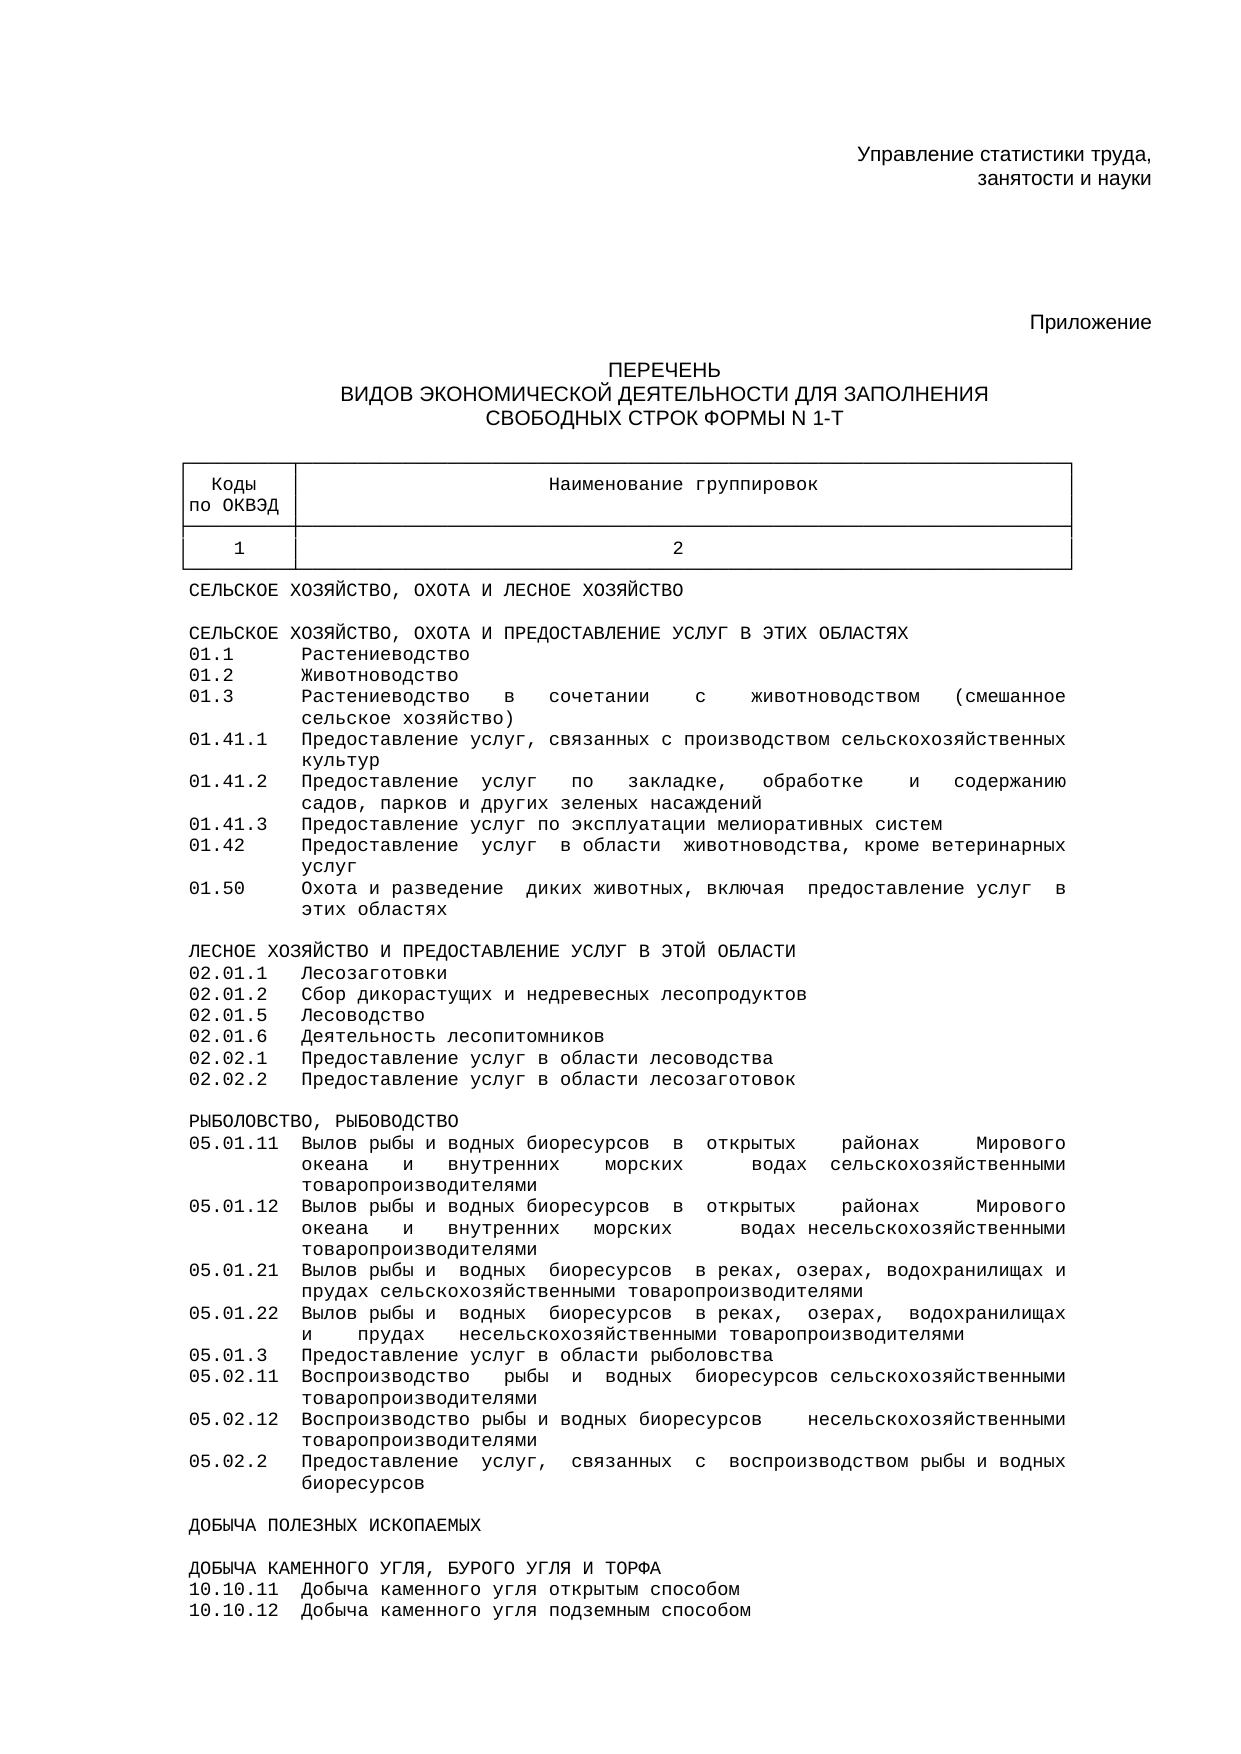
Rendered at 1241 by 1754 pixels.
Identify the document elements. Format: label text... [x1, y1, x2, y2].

text 05.01.3 Предоставление услуг в области рыболовства [177, 1346, 1152, 1367]
text 02.02.1 Предоставление услуг в области лесоводства [177, 1048, 1152, 1070]
text ЛЕСНОЕ ХОЗЯЙСТВО И ПРЕДОСТАВЛЕНИЕ УСЛУГ В ЭТОЙ ОБЛАСТИ [177, 942, 1152, 963]
text │ Коды │ Наименование группировок │ [1072, 475, 1152, 496]
text ВИДОВ ЭКОНОМИЧЕСКОЙ ДЕЯТЕЛЬНОСТИ ДЛЯ ЗАПОЛНЕНИЯ [177, 382, 1152, 406]
text 05.02.2 Предоставление услуг, связанных с воспроизводством рыбы и водных [177, 1452, 1152, 1473]
text и прудах несельскохозяйственными товаропроизводителями [177, 1325, 1152, 1346]
text 01.3 Растениеводство в сочетании с животноводством (смешанное [177, 687, 1152, 708]
text 01.50 Охота и разведение диких животных, включая предоставление услуг в [177, 878, 1152, 900]
text товаропроизводителями [177, 1240, 1152, 1261]
text этих областях [177, 900, 1152, 921]
text прудах сельскохозяйственными товаропроизводителями [177, 1282, 1152, 1303]
text Управление статистики труда, [177, 142, 1152, 166]
text товаропроизводителями [177, 1176, 1152, 1197]
text биоресурсов [177, 1473, 1152, 1495]
text │ 1 │ 2 │ [183, 538, 295, 560]
text 10.10.11 Добыча каменного угля открытым способом [177, 1580, 1152, 1601]
text занятости и науки [177, 166, 1152, 190]
text │по ОКВЭД │ │ [296, 496, 1071, 517]
text ДОБЫЧА ПОЛЕЗНЫХ ИСКОПАЕМЫХ [177, 1516, 1152, 1537]
text ┌─────────┬────────────────────────────────────────────────────────────────────┐ [177, 453, 1152, 475]
text └─────────┴────────────────────────────────────────────────────────────────────┘ [177, 560, 1152, 581]
text 02.01.6 Деятельность лесопитомников [177, 1027, 1152, 1048]
text 01.41.2 Предоставление услуг по закладке, обработке и содержанию [177, 772, 1152, 793]
text │по ОКВЭД │ │ [183, 496, 295, 517]
text 01.42 Предоставление услуг в области животноводства, кроме ветеринарных [177, 836, 1152, 857]
text 05.01.11 Вылов рыбы и водных биоресурсов в открытых районах Мирового [177, 1133, 1152, 1155]
text 02.01.1 Лесозаготовки [177, 963, 1152, 985]
text 01.2 Животноводство [177, 666, 1152, 687]
text 10.10.12 Добыча каменного угля подземным способом [177, 1601, 1152, 1622]
text 05.01.22 Вылов рыбы и водных биоресурсов в реках, озерах, водохранилищах [177, 1303, 1152, 1325]
text Приложение [177, 310, 1152, 334]
text СЕЛЬСКОЕ ХОЗЯЙСТВО, ОХОТА И ЛЕСНОЕ ХОЗЯЙСТВО [177, 581, 1152, 602]
text 01.41.3 Предоставление услуг по эксплуатации мелиоративных систем [177, 815, 1152, 836]
text товаропроизводителями [177, 1388, 1152, 1410]
text сельское хозяйство) [177, 708, 1152, 730]
text │ Коды │ Наименование группировок │ [183, 475, 295, 496]
text │ 1 │ 2 │ [1072, 538, 1152, 560]
text СВОБОДНЫХ СТРОК ФОРМЫ N 1-Т [177, 406, 1152, 429]
text РЫБОЛОВСТВО, РЫБОВОДСТВО [177, 1112, 1152, 1133]
text океана и внутренних морских водах несельскохозяйственными [177, 1218, 1152, 1240]
text садов, парков и других зеленых насаждений [177, 793, 1152, 815]
text культур [177, 751, 1152, 772]
text 05.01.12 Вылов рыбы и водных биоресурсов в открытых районах Мирового [177, 1197, 1152, 1218]
text товаропроизводителями [177, 1431, 1152, 1452]
text ├─────────┼────────────────────────────────────────────────────────────────────┤ [183, 517, 295, 538]
text 01.41.1 Предоставление услуг, связанных с производством сельскохозяйственных [177, 730, 1152, 751]
text услуг [177, 857, 1152, 878]
text 05.01.21 Вылов рыбы и водных биоресурсов в реках, озерах, водохранилищах и [177, 1261, 1152, 1282]
text 02.01.2 Сбор дикорастущих и недревесных лесопродуктов [177, 985, 1152, 1006]
text │по ОКВЭД │ │ [1072, 496, 1152, 517]
text │ Коды │ Наименование группировок │ [296, 475, 1071, 496]
text 05.02.12 Воспроизводство рыбы и водных биоресурсов несельскохозяйственными [177, 1410, 1152, 1431]
text СЕЛЬСКОЕ ХОЗЯЙСТВО, ОХОТА И ПРЕДОСТАВЛЕНИЕ УСЛУГ В ЭТИХ ОБЛАСТЯХ [177, 623, 1152, 645]
text 02.01.5 Лесоводство [177, 1006, 1152, 1027]
text океана и внутренних морских водах сельскохозяйственными [177, 1155, 1152, 1176]
text ПЕРЕЧЕНЬ [177, 358, 1152, 382]
text ДОБЫЧА КАМЕННОГО УГЛЯ, БУРОГО УГЛЯ И ТОРФА [177, 1558, 1152, 1580]
text ├─────────┼────────────────────────────────────────────────────────────────────┤ [1072, 517, 1152, 538]
text 02.02.2 Предоставление услуг в области лесозаготовок [177, 1070, 1152, 1091]
text 05.02.11 Воспроизводство рыбы и водных биоресурсов сельскохозяйственными [177, 1367, 1152, 1388]
text ├─────────┼────────────────────────────────────────────────────────────────────┤ [296, 517, 1071, 538]
text 01.1 Растениеводство [177, 645, 1152, 666]
text │ 1 │ 2 │ [296, 538, 1071, 560]
